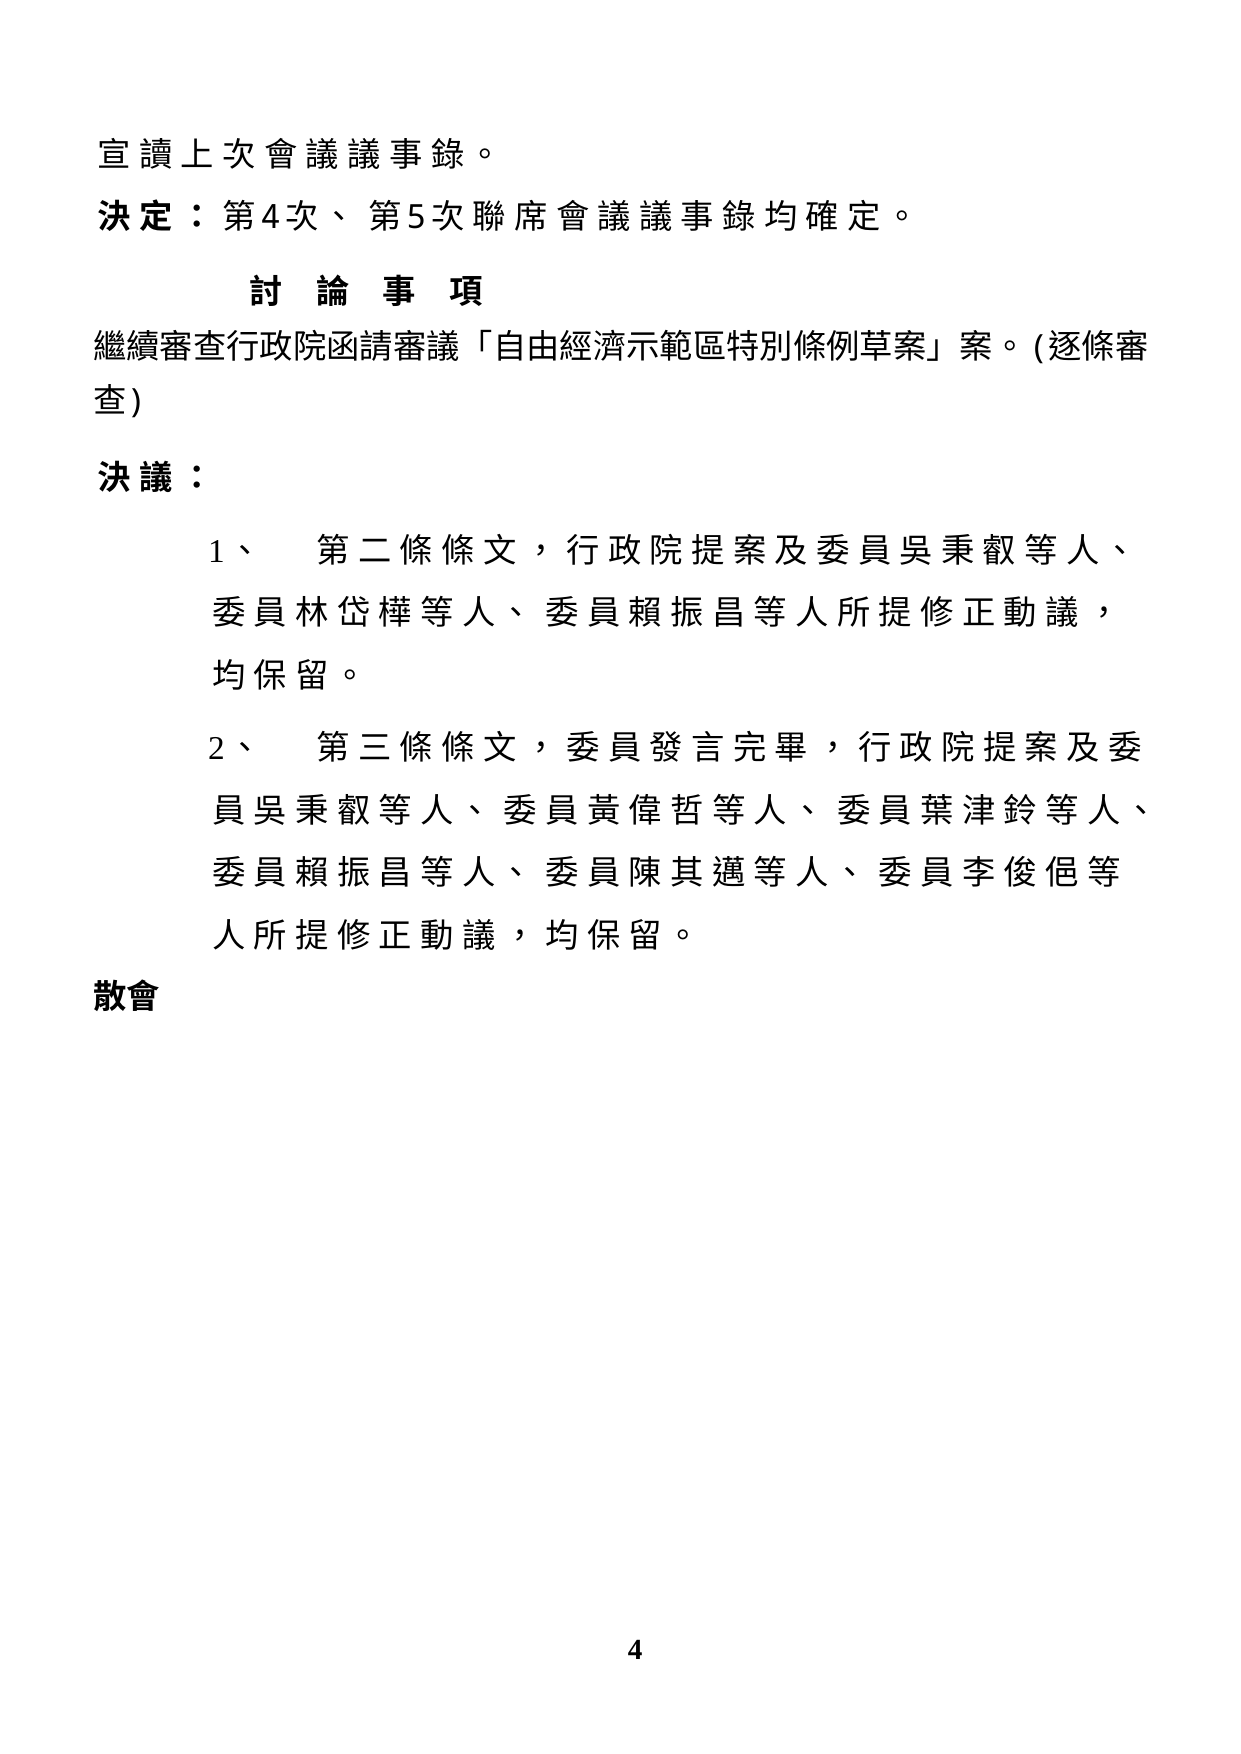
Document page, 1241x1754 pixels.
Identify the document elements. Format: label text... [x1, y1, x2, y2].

text 散會 [0, 969, 1177, 1019]
list 第二條條文，行政院提案及委員吳秉叡等人、委員林岱樺等人、委員賴振昌等人所提修正動議，均保留。 [203, 506, 1148, 693]
list 第三條條文，委員發言完畢，行政院提案及委員吳秉叡等人、委員黃偉哲等人、委員葉津鈴等人、委員賴振昌等人、委員陳其邁等人、委員李俊俋等人所提修正動議，均保留。 [203, 703, 1148, 953]
text 討 論 事 項 [93, 261, 1177, 315]
text 決議： [93, 433, 1148, 496]
text 決定：第4次、第5次聯席會議議事錄均確定。 [93, 173, 1177, 235]
text 繼續審查行政院函請審議「自由經濟示範區特別條例草案」案。(逐條審查) [93, 315, 1148, 423]
text 宣讀上次會議議事錄。 [93, 110, 1177, 173]
